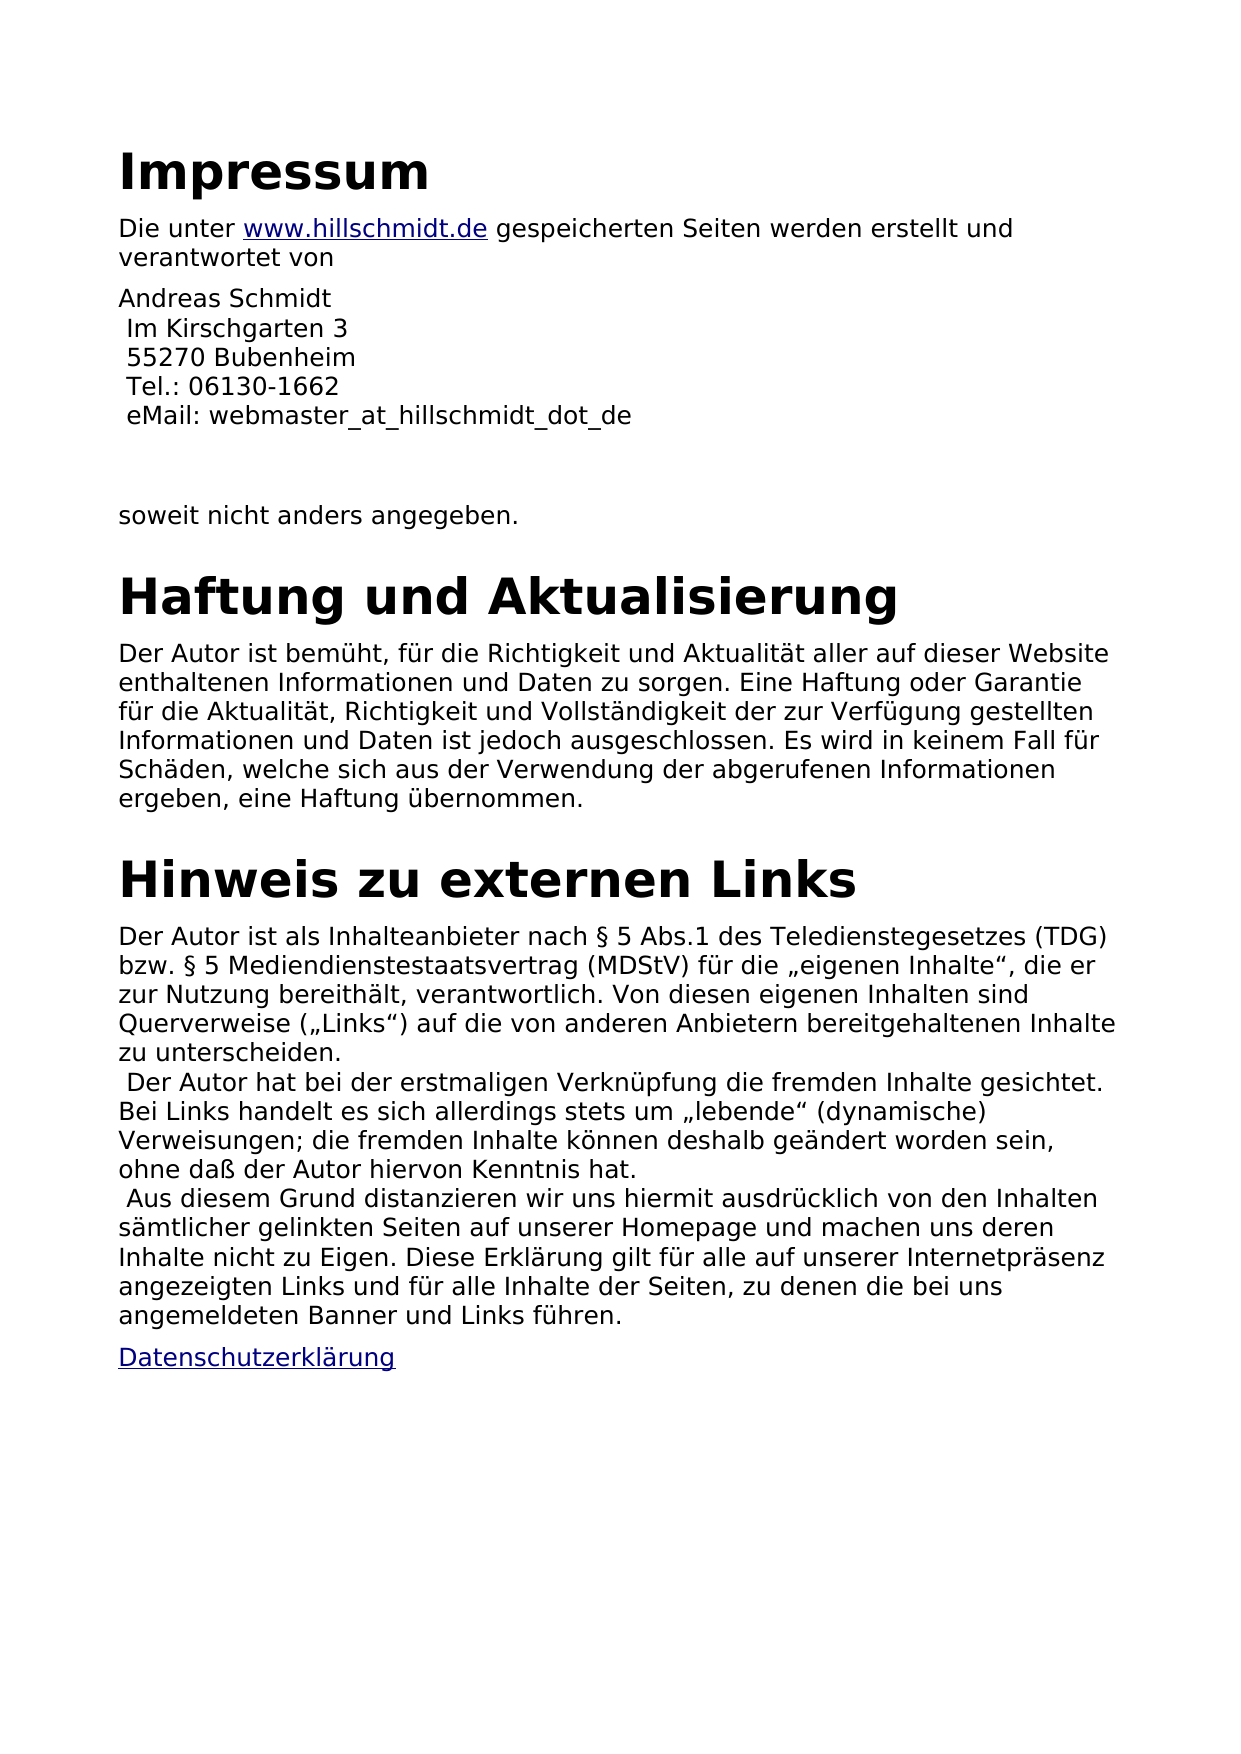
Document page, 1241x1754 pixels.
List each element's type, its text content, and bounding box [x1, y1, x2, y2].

subtitle Hinweis zu externen Links [118, 851, 1122, 909]
text Der Autor ist bemüht, für die Richtigkeit und Aktualität aller auf dieser Website enthaltenen Informationen und Daten zu sorgen. Eine Haftung oder Garantie für die Aktualität, Richtigkeit und Vollständigkeit der zur Verfügung gestellten Informationen und Daten ist jedoch ausgeschlossen. Es wird in keinem Fall für Schäden, welche sich aus der Verwendung der abgerufenen Informationen ergeben, eine Haftung übernommen. [118, 639, 1122, 814]
text Datenschutzerklärung [118, 1343, 1122, 1372]
text Die unter www.hillschmidt.de gespeicherten Seiten werden erstellt und verantwortet von [118, 214, 1122, 272]
subtitle Haftung und Aktualisierung [118, 568, 1122, 626]
text Andreas Schmidt Im Kirschgarten 3 55270 Bubenheim Tel.: 06130-1662 eMail: webmaster_at_hillschmidt_dot_de [118, 285, 1122, 489]
subtitle Impressum [118, 143, 1122, 201]
text soweit nicht anders angegeben. [118, 501, 1122, 531]
text Der Autor ist als Inhalteanbieter nach § 5 Abs.1 des Teledienstegesetzes (TDG) bzw. § 5 Mediendienstestaatsvertrag (MDStV) für die „eigenen Inhalte“, die er zur Nutzung bereithält, verantwortlich. Von diesen eigenen Inhalten sind Querverweise („Links“) auf die von anderen Anbietern bereitgehaltenen Inhalte zu unterscheiden. Der Autor hat bei der erstmaligen Verknüpfung die fremden Inhalte gesichtet. Bei Links handelt es sich allerdings stets um „lebende“ (dynamische) Verweisungen; die fremden Inhalte können deshalb geändert worden sein, ohne daß der Autor hiervon Kenntnis hat. Aus diesem Grund distanzieren wir uns hiermit ausdrücklich von den Inhalten sämtlicher gelinkten Seiten auf unserer Homepage und machen uns deren Inhalte nicht zu Eigen. Diese Erklärung gilt für alle auf unserer Internetpräsenz angezeigten Links und für alle Inhalte der Seiten, zu denen die bei uns angemeldeten Banner und Links führen. [118, 922, 1122, 1330]
